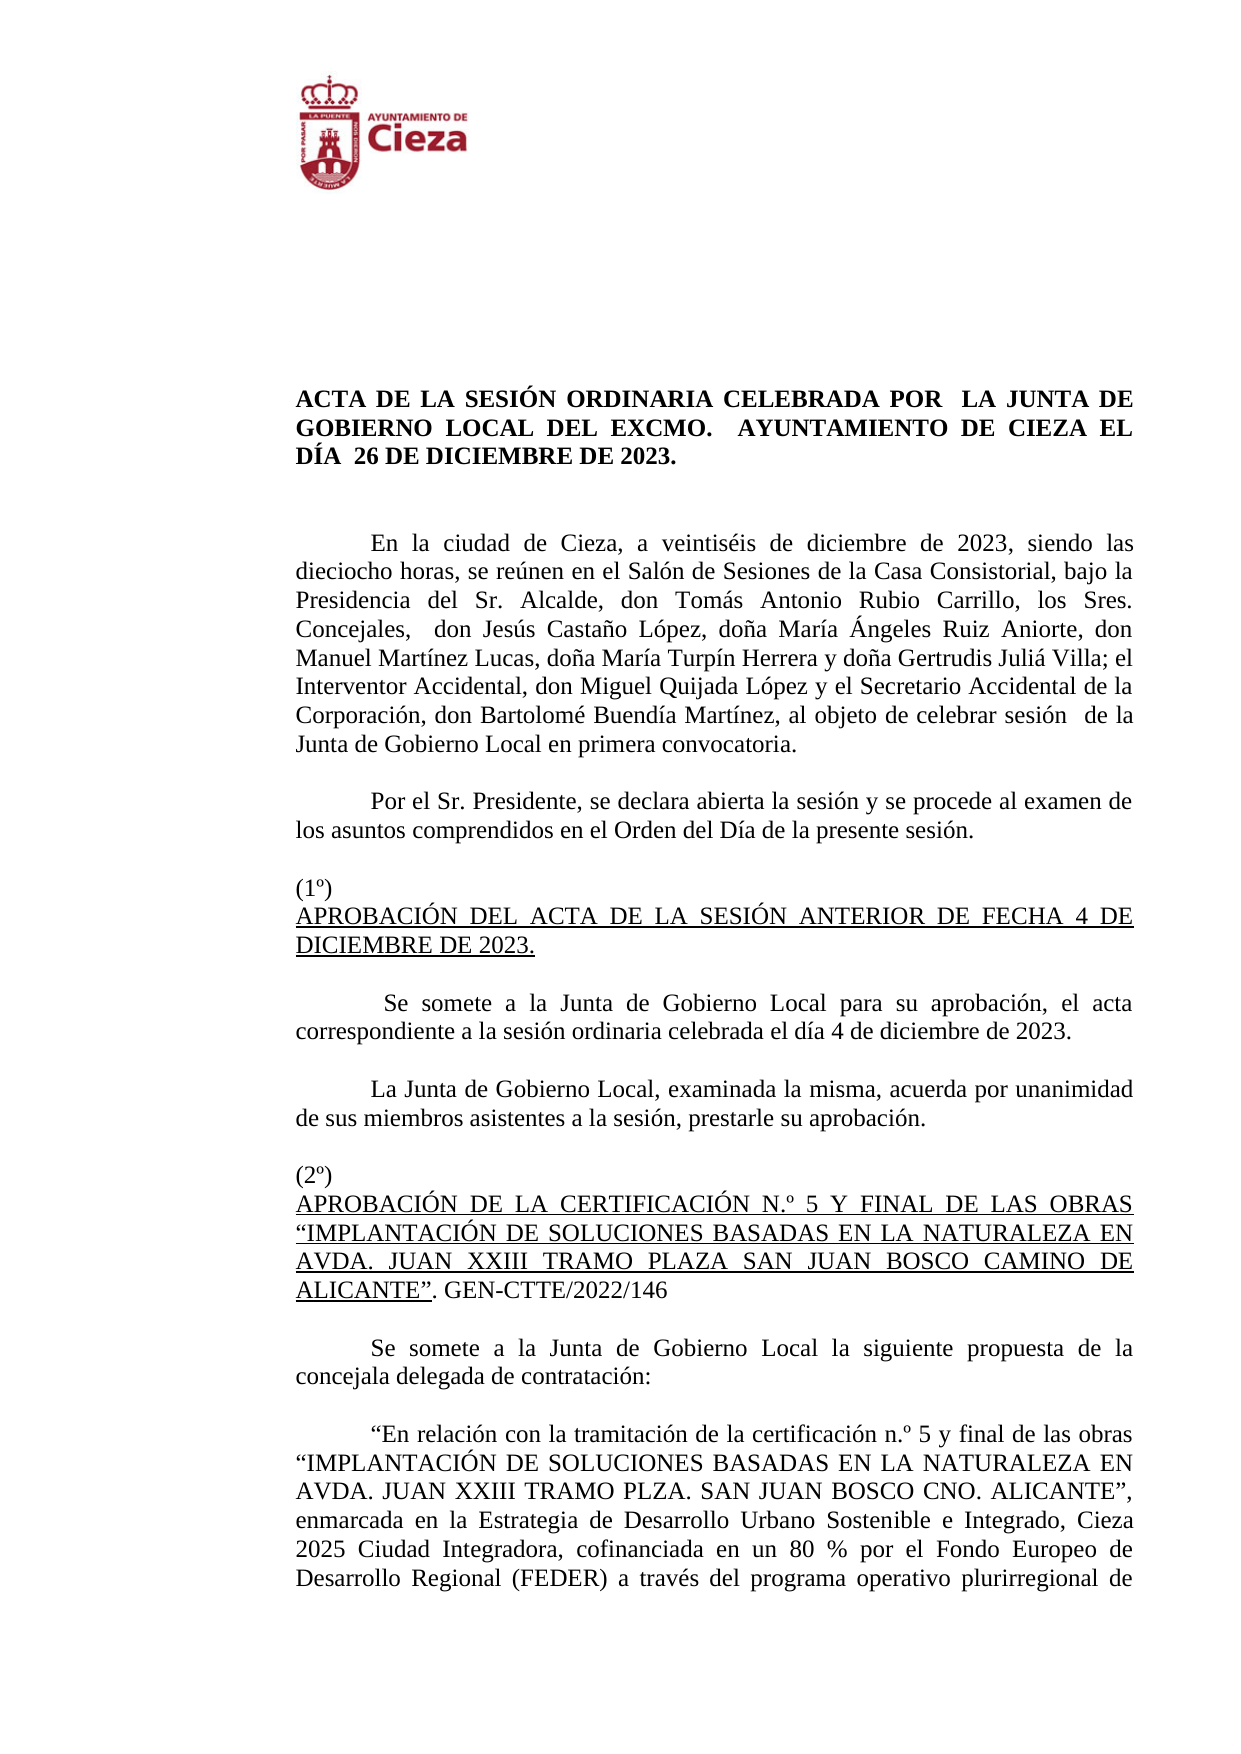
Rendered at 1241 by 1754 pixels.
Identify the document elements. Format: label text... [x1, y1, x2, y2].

text Se somete a la Junta de Gobierno Local la siguiente propuesta de la concejala delegada de contratación: [295, 1333, 1134, 1390]
text “En relación con la tramitación de la certificación n.º 5 y final de las obras “IMPLANTACIÓN DE SOLUCIONES BASADAS EN LA NATURALEZA EN AVDA. JUAN XXIII TRAMO PLZA. SAN JUAN BOSCO CNO. ALICANTE”, enmarcada en la Estrategia de Desarrollo Urbano Sostenible e Integrado, Cieza 2025 Ciudad Integradora, cofinanciada en un 80 % por el Fondo Europeo de Desarrollo Regional (FEDER) a través del programa operativo plurirregional de [295, 1419, 1134, 1591]
text Por el Sr. Presidente, se declara abierta la sesión y se procede al examen de los asuntos comprendidos en el Orden del Día de la presente sesión. [295, 786, 1134, 844]
text ALICANTE”. GEN-CTTE/2022/146 [295, 1272, 1134, 1304]
text La Junta de Gobierno Local, examinada la misma, acuerda por unanimidad de sus miembros asistentes a la sesión, prestarle su aprobación. [295, 1074, 1134, 1131]
text DICIEMBRE DE 2023. [295, 927, 1134, 959]
text APROBACIÓN DEL ACTA DE LA SESIÓN ANTERIOR DE FECHA 4 DE [295, 901, 1134, 926]
text (1º) [295, 873, 1134, 901]
text ACTA DE LA SESIÓN ORDINARIA CELEBRADA POR LA JUNTA DE GOBIERNO LOCAL DEL EXCMO. AYUNTAMIENTO DE CIEZA EL DÍA 26 DE DICIEMBRE DE 2023. [295, 384, 1134, 470]
text (2º) [295, 1160, 1134, 1189]
picture [296, 71, 472, 194]
text APROBACIÓN DE LA CERTIFICACIÓN N.º 5 Y FINAL DE LAS OBRAS [295, 1189, 1134, 1214]
text “IMPLANTACIÓN DE SOLUCIONES BASADAS EN LA NATURALEZA EN [295, 1215, 1134, 1243]
text Se somete a la Junta de Gobierno Local para su aprobación, el acta correspondiente a la sesión ordinaria celebrada el día 4 de diciembre de 2023. [295, 988, 1134, 1045]
text AVDA. JUAN XXIII TRAMO PLAZA SAN JUAN BOSCO CAMINO DE [295, 1244, 1134, 1271]
text En la ciudad de Cieza, a veintiséis de diciembre de 2023, siendo las dieciocho horas, se reúnen en el Salón de Sesiones de la Casa Consistorial, bajo la Presidencia del Sr. Alcalde, don Tomás Antonio Rubio Carrillo, los Sres. Concejales, don Jesús Castaño López, doña María Ángeles Ruiz Aniorte, don Manuel Martínez Lucas, doña María Turpín Herrera y doña Gertrudis Juliá Villa; el Interventor Accidental, don Miguel Quijada López y el Secretario Accidental de la Corporación, don Bartolomé Buendía Martínez, al objeto de celebrar sesión de la Junta de Gobierno Local en primera convocatoria. [295, 528, 1134, 758]
